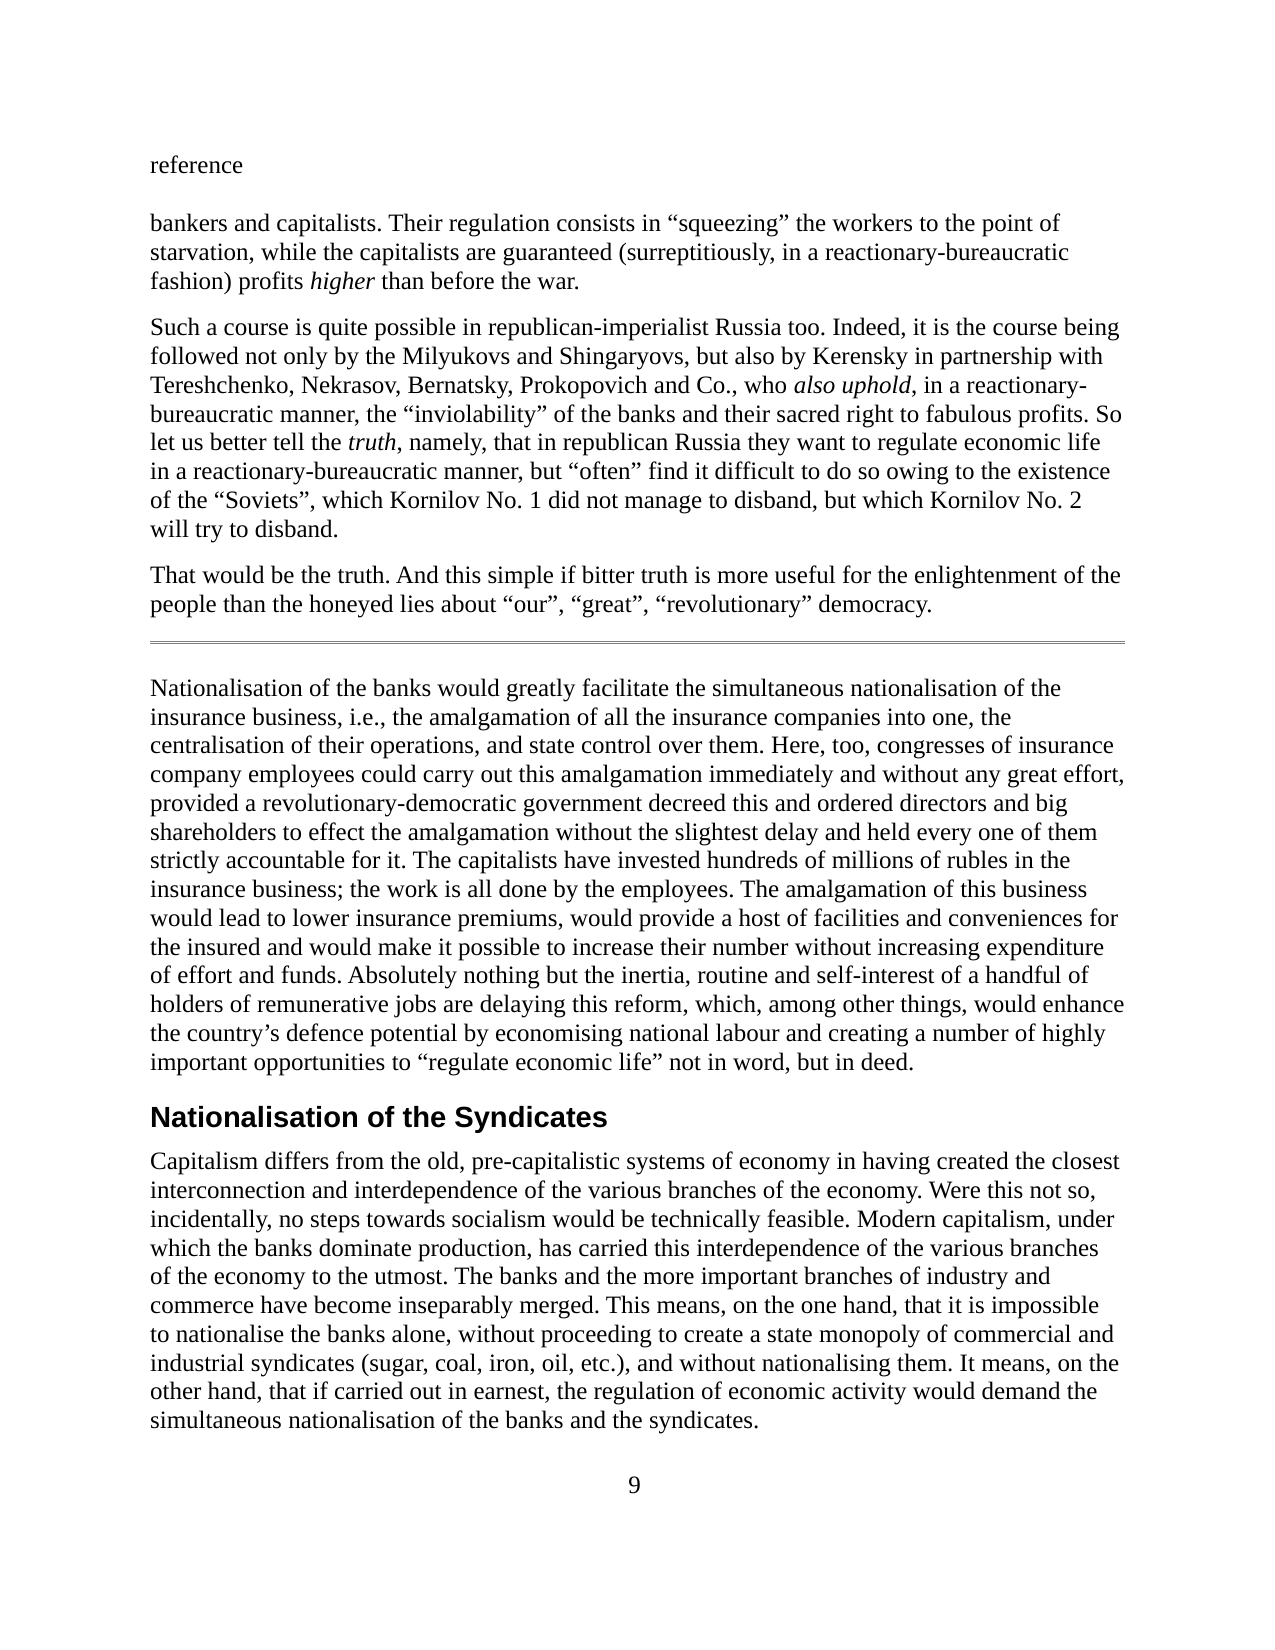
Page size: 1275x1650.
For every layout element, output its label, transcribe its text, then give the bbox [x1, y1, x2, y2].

text Nationalisation of the banks would greatly facilitate the simultaneous nationalisation of the insurance business, i.e., the amalgamation of all the insurance companies into one, the centralisation of their operations, and state control over them. Here, too, congresses of insurance company employees could carry out this amalgamation immediately and without any great effort, provided a revolutionary-democratic government decreed this and ordered directors and big shareholders to effect the amalgamation without the slightest delay and held every one of them strictly accountable for it. The capitalists have invested hundreds of millions of rubles in the insurance business; the work is all done by the employees. The amalgamation of this business would lead to lower insurance premiums, would provide a host of facilities and conveniences for the insured and would make it possible to increase their number without increasing expenditure of effort and funds. Absolutely nothing but the inertia, routine and self-interest of a handful of holders of remunerative jobs are delaying this reform, which, among other things, would enhance the country’s defence potential by economising national labour and creating a number of highly important opportunities to “regulate economic life” not in word, but in deed. [150, 673, 1125, 1075]
subtitle Nationalisation of the Syndicates [150, 1100, 1125, 1134]
text bankers and capitalists. Their regulation consists in “squeezing” the workers to the point of starvation, while the capitalists are guaranteed (surreptitiously, in a reactionary-bureaucratic fashion) profits higher than before the war. [150, 208, 1125, 294]
text That would be the truth. And this simple if bitter truth is more useful for the enlightenment of the people than the honeyed lies about “our”, “great”, “revolutionary” democracy. [150, 560, 1125, 618]
text Capitalism differs from the old, pre-capitalistic systems of economy in having created the closest interconnection and interdependence of the various branches of the economy. Were this not so, incidentally, no steps towards socialism would be technically feasible. Modern capitalism, under which the banks dominate production, has carried this interdependence of the various branches of the economy to the utmost. The banks and the more important branches of industry and commerce have become inseparably merged. This means, on the one hand, that it is impossible to nationalise the banks alone, without proceeding to create a state monopoly of commercial and industrial syndicates (sugar, coal, iron, oil, etc.), and without nationalising them. It means, on the other hand, that if carried out in earnest, the regulation of economic activity would demand the simultaneous nationalisation of the banks and the syndicates. [150, 1146, 1125, 1434]
text Such a course is quite possible in republican-imperialist Russia too. Indeed, it is the course being followed not only by the Milyukovs and Shingaryovs, but also by Kerensky in partnership with Tereshchenko, Nekrasov, Bernatsky, Prokopovich and Co., who also uphold, in a reactionary-bureaucratic manner, the “inviolability” of the banks and their sacred right to fabulous profits. So let us better tell the truth, namely, that in republican Russia they want to regulate economic life in a reactionary-bureaucratic manner, but “often” find it difficult to do so owing to the existence of the “Soviets”, which Kornilov No. 1 did not manage to disband, but which Kornilov No. 2 will try to disband. [150, 312, 1125, 542]
